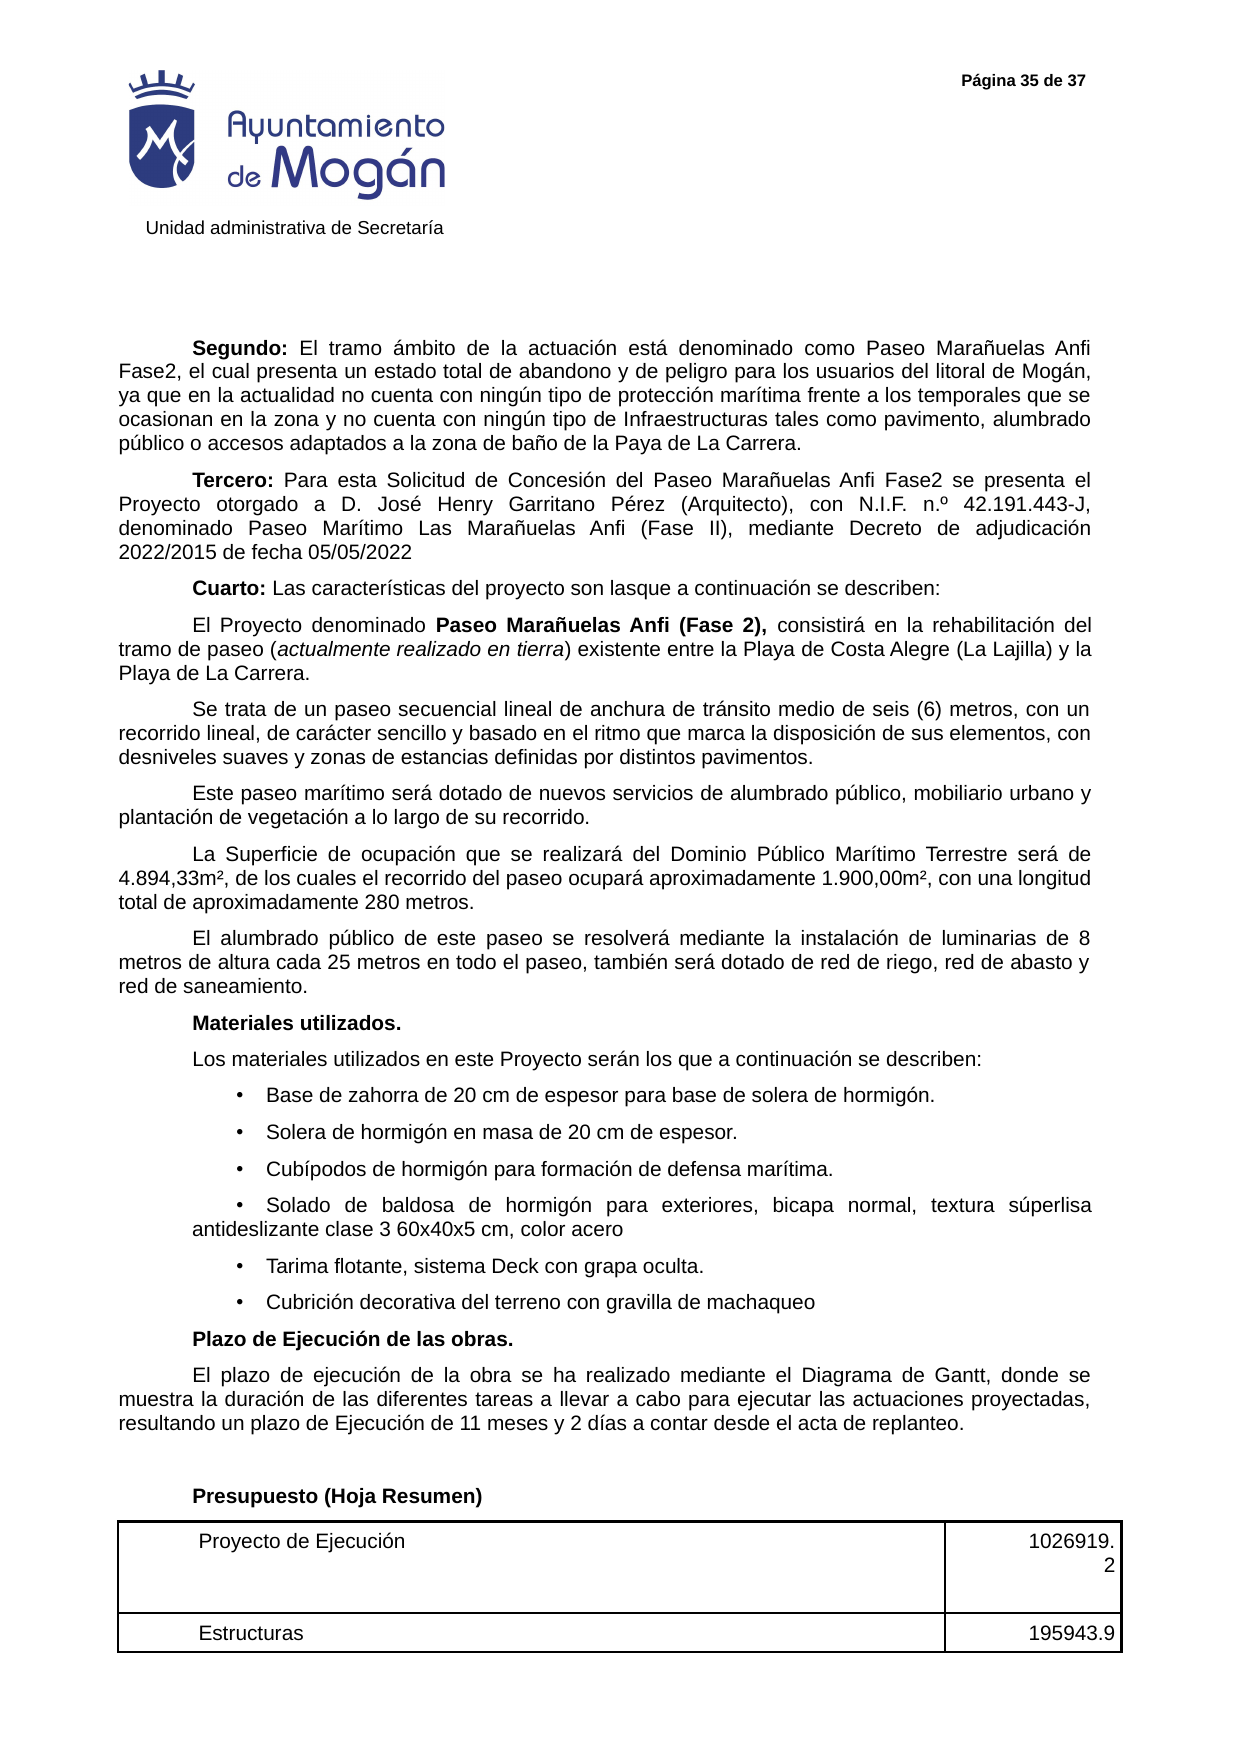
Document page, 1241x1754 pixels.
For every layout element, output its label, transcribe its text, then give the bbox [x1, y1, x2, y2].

text Se trata de un paseo secuencial lineal de anchura de tránsito medio de seis (6) metros, con un recorrido lineal, de carácter sencillo y basado en el ritmo que marca la disposición de sus elementos, con desniveles suaves y zonas de estancias definidas por distintos pavimentos. [118, 697, 1092, 769]
list Tarima flotante, sistema Deck con grapa oculta. [162, 1253, 1092, 1277]
text El plazo de ejecución de la obra se ha realizado mediante el Diagrama de Gantt, donde se muestra la duración de las diferentes tareas a llevar a cabo para ejecutar las actuaciones proyectadas, resultando un plazo de Ejecución de 11 meses y 2 días a contar desde el acta de replanteo. [118, 1363, 1092, 1435]
list Cubípodos de hormigón para formación de defensa marítima. [162, 1156, 1092, 1180]
text El Proyecto denominado Paseo Marañuelas Anfi (Fase 2), consistirá en la rehabilitación del tramo de paseo (actualmente realizado en tierra) existente entre la Playa de Costa Alegre (La Lajilla) y la Playa de La Carrera. [118, 612, 1092, 684]
list Cubrición decorativa del terreno con gravilla de machaqueo [162, 1290, 1092, 1314]
text Materiales utilizados. [118, 1010, 1092, 1034]
text Segundo: El tramo ámbito de la actuación está denominado como Paseo Marañuelas Anfi Fase2, el cual presenta un estado total de abandono y de peligro para los usuarios del litoral de Mogán, ya que en la actualidad no cuenta con ningún tipo de protección marítima frente a los temporales que se ocasionan en la zona y no cuenta con ningún tipo de Infraestructuras tales como pavimento, alumbrado público o accesos adaptados a la zona de baño de la Paya de La Carrera. [118, 335, 1092, 455]
text Los materiales utilizados en este Proyecto serán los que a continuación se describen: [118, 1047, 1092, 1071]
text Tercero: Para esta Solicitud de Concesión del Paseo Marañuelas Anfi Fase2 se presenta el Proyecto otorgado a D. José Henry Garritano Pérez (Arquitecto), con N.I.F. n.º 42.191.443-J, denominado Paseo Marítimo Las Marañuelas Anfi (Fase II), mediante Decreto de adjudicación 2022/2015 de fecha 05/05/2022 [118, 468, 1092, 563]
picture [128, 70, 445, 206]
table_cell Estructuras [119, 1614, 944, 1651]
text Este paseo marítimo será dotado de nuevos servicios de alumbrado público, mobiliario urbano y plantación de vegetación a lo largo de su recorrido. [118, 781, 1092, 829]
text La Superficie de ocupación que se realizará del Dominio Público Marítimo Terrestre será de 4.894,33m², de los cuales el recorrido del paseo ocupará aproximadamente 1.900,00m², con una longitud total de aproximadamente 280 metros. [118, 842, 1092, 913]
text Presupuesto (Hoja Resumen) [118, 1484, 1092, 1508]
text El alumbrado público de este paseo se resolverá mediante la instalación de luminarias de 8 metros de altura cada 25 metros en todo el paseo, también será dotado de red de riego, red de abasto y red de saneamiento. [118, 926, 1092, 998]
table_cell 195943,96 [946, 1614, 1120, 1651]
text Plazo de Ejecución de las obras. [118, 1327, 1092, 1351]
list Solado de baldosa de hormigón para exteriores, bicapa normal, textura súperlisa antideslizante clase 3 60x40x5 cm, color acero [162, 1193, 1092, 1241]
table_header Proyecto de Ejecución [119, 1523, 944, 1612]
list Base de zahorra de 20 cm de espesor para base de solera de hormigón. [162, 1083, 1092, 1107]
table_header 1026919,2 [946, 1523, 1120, 1612]
text Cuarto: Las características del proyecto son lasque a continuación se describen: [118, 576, 1092, 600]
list Solera de hormigón en masa de 20 cm de espesor. [162, 1120, 1092, 1144]
